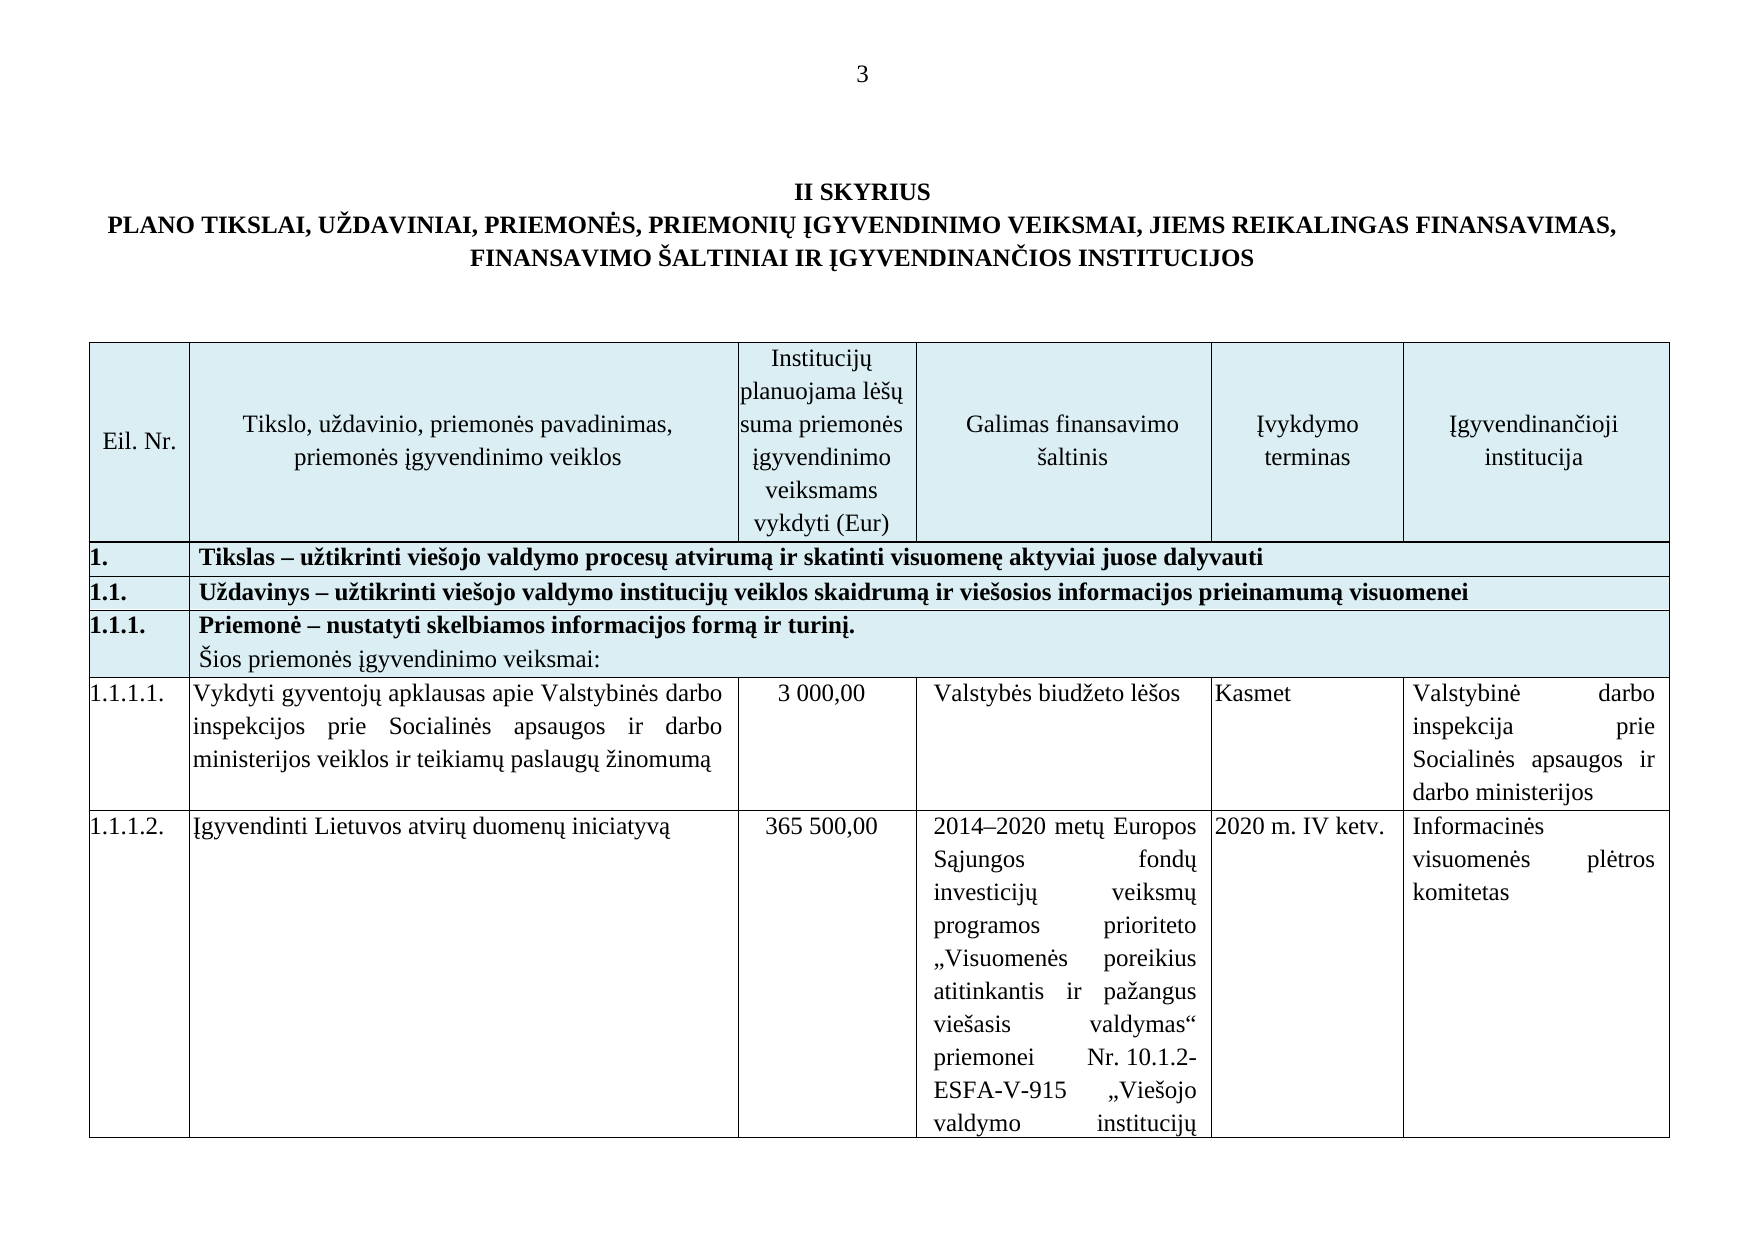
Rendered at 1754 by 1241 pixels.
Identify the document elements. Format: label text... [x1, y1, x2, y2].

text II SKYRIUS [89, 177, 1636, 206]
table_header Eil. Nr. [90, 343, 189, 541]
table_header Tikslo, uždavinio, priemonės pavadinimas, priemonės įgyvendinimo veiklos [190, 343, 738, 541]
table_cell 2014–2020 metų Europos Sąjungos fondų investicijų veiksmų programos prioriteto „Visuomenės poreikius atitinkantis ir pažangus viešasis valdymas“ priemonei Nr. 10.1.2-ESFA-V-915 „Viešojo valdymo institucijų [917, 811, 1211, 1137]
table_cell Įgyvendinti Lietuvos atvirų duomenų iniciatyvą [190, 811, 738, 1137]
table_cell Tikslas – užtikrinti viešojo valdymo procesų atvirumą ir skatinti visuomenę aktyviai juose dalyvauti [190, 543, 1669, 576]
table_cell Priemonė – nustatyti skelbiamos informacijos formą ir turinį. Šios priemonės įgyvendinimo veiksmai: [190, 611, 1669, 677]
table_cell Informacinės visuomenės plėtros komitetas [1404, 811, 1669, 1137]
table_cell 1. [90, 543, 189, 576]
table_cell Vykdyti gyventojų apklausas apie Valstybinės darbo inspekcijos prie Socialinės apsaugos ir darbo ministerijos veiklos ir teikiamų paslaugų žinomumą [190, 678, 738, 810]
table_header Įgyvendinančioji institucija [1404, 343, 1669, 541]
table_header Galimas finansavimo šaltinis [917, 343, 1211, 541]
table_cell Valstybės biudžeto lėšos [917, 678, 1211, 810]
table_cell Uždavinys – užtikrinti viešojo valdymo institucijų veiklos skaidrumą ir viešosios informacijos prieinamumą visuomenei [190, 577, 1669, 609]
table_cell 1.1.1.1. [90, 678, 189, 810]
table_cell Kasmet [1212, 678, 1403, 810]
table_cell 3 000,00 [739, 678, 916, 810]
table_cell 1.1. [90, 577, 189, 609]
text PLANO TIKSLAI, UŽDAVINIAI, PRIEMONĖS, PRIEMONIŲ ĮGYVENDINIMO VEIKSMAI, JIEMS REIKALINGAS FINANSAVIMAS, FINANSAVIMO ŠALTINIAI IR ĮGYVENDINANČIOS INSTITUCIJOS [89, 210, 1636, 272]
table_cell 365 500,00 [739, 811, 916, 1137]
table_cell 2020 m. IV ketv. [1212, 811, 1403, 1137]
table_cell 1.1.1. [90, 611, 189, 677]
table_cell 1.1.1.2. [90, 811, 189, 1137]
table_header Įvykdymo terminas [1212, 343, 1403, 541]
table_cell Valstybinė darbo inspekcija prie Socialinės apsaugos ir darbo ministerijos [1404, 678, 1669, 810]
table_header Institucijų planuojama lėšų suma priemonės įgyvendinimo veiksmams vykdyti (Eur) [739, 343, 916, 541]
